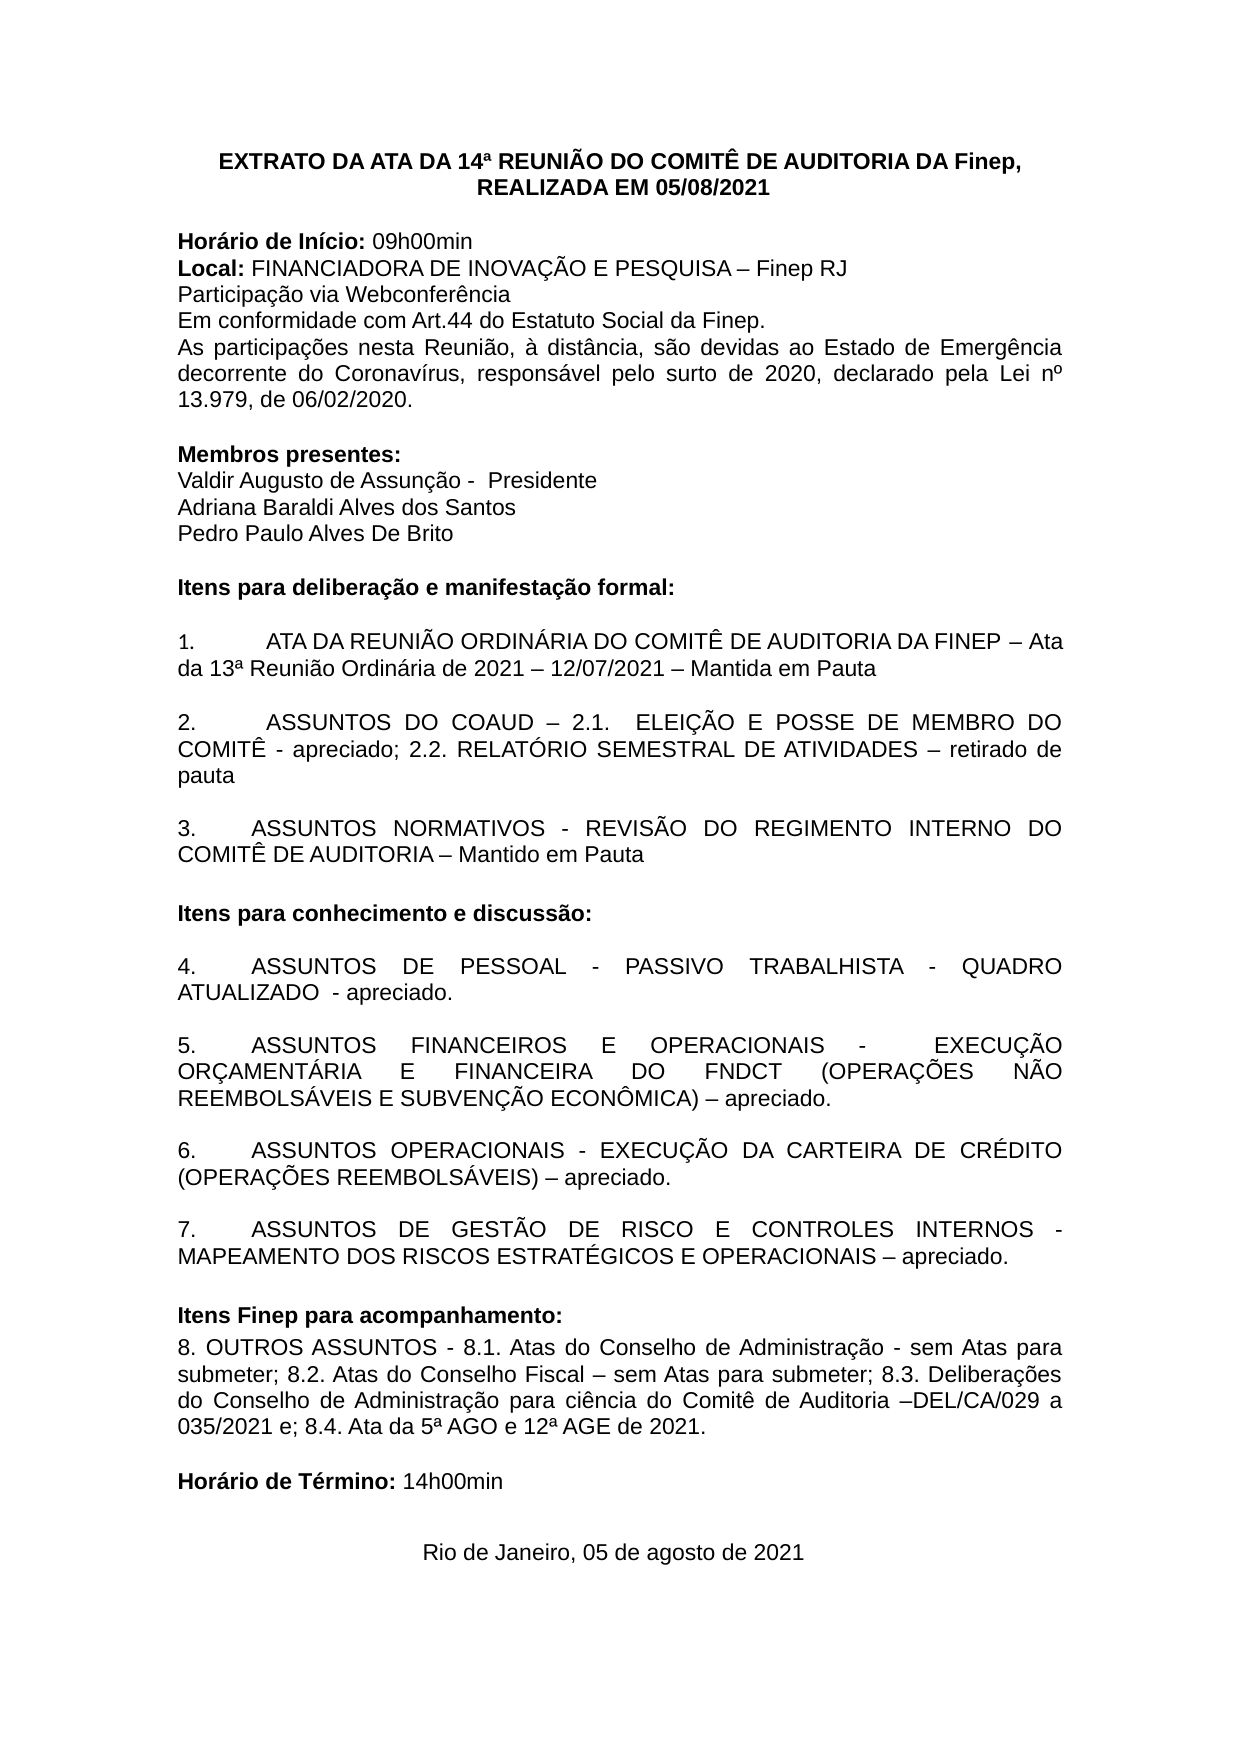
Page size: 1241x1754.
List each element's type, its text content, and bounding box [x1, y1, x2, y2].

text Itens para deliberação e manifestação formal: [177, 574, 1063, 601]
list 8. OUTROS ASSUNTOS - 8.1. Atas do Conselho de Administração - sem Atas para submeter; 8.2. Atas do Conselho Fiscal – sem Atas para submeter; 8.3. Deliberações do Conselho de Administração para ciência do Comitê de Auditoria –DEL/CA/029 a 035/2021 e; 8.4. Ata da 5ª AGO e 12ª AGE de 2021. [177, 1334, 1063, 1440]
list ASSUNTOS DE PESSOAL - PASSIVO TRABALHISTA - QUADRO ATUALIZADO - apreciado. [177, 953, 1063, 1006]
text Pedro Paulo Alves De Brito [177, 520, 1063, 546]
text Participação via Webconferência [177, 281, 1063, 307]
text Rio de Janeiro, 05 de agosto de 2021 [177, 1539, 1049, 1566]
list ASSUNTOS DE GESTÃO DE RISCO E CONTROLES INTERNOS - MAPEAMENTO DOS RISCOS ESTRATÉGICOS E OPERACIONAIS – apreciado. [177, 1216, 1063, 1269]
text Horário de Término: 14h00min [177, 1468, 1063, 1494]
list ASSUNTOS DO COAUD – 2.1. ELEIÇÃO E POSSE DE MEMBRO DO COMITÊ - apreciado; 2.2. RELATÓRIO SEMESTRAL DE ATIVIDADES – retirado de pauta [177, 709, 1063, 788]
text Horário de Início: 09h00min [177, 228, 1063, 255]
list ASSUNTOS FINANCEIROS E OPERACIONAIS - EXECUÇÃO ORÇAMENTÁRIA E FINANCEIRA DO FNDCT (OPERAÇÕES NÃO REEMBOLSÁVEIS E SUBVENÇÃO ECONÔMICA) – apreciado. [177, 1032, 1063, 1111]
text Membros presentes: [177, 441, 1063, 467]
list ATA DA REUNIÃO ORDINÁRIA DO COMITÊ DE AUDITORIA DA FINEP – Ata da 13ª Reunião Ordinária de 2021 – 12/07/2021 – Mantida em Pauta [177, 627, 1063, 681]
text Valdir Augusto de Assunção - Presidente [177, 467, 1063, 493]
text Itens Finep para acompanhamento: [177, 1302, 1049, 1328]
text Itens para conhecimento e discussão: [177, 900, 1063, 926]
list ASSUNTOS OPERACIONAIS - EXECUÇÃO DA CARTEIRA DE CRÉDITO (OPERAÇÕES REEMBOLSÁVEIS) – apreciado. [177, 1137, 1063, 1190]
text Local: FINANCIADORA DE INOVAÇÃO E PESQUISA – Finep RJ [177, 255, 1063, 281]
text EXTRATO DA ATA DA 14ª REUNIÃO DO COMITÊ DE AUDITORIA DA Finep, [177, 148, 1063, 174]
list ASSUNTOS NORMATIVOS - REVISÃO DO REGIMENTO INTERNO DO COMITÊ DE AUDITORIA – Mantido em Pauta [177, 815, 1063, 867]
text As participações nesta Reunião, à distância, são devidas ao Estado de Emergência decorrente do Coronavírus, responsável pelo surto de 2020, declarado pela Lei nº 13.979, de 06/02/2020. [177, 334, 1063, 413]
text REALIZADA EM 05/08/2021 [177, 174, 1063, 200]
text Adriana Baraldi Alves dos Santos [177, 493, 1063, 520]
text Em conformidade com Art.44 do Estatuto Social da Finep. [177, 307, 1063, 334]
